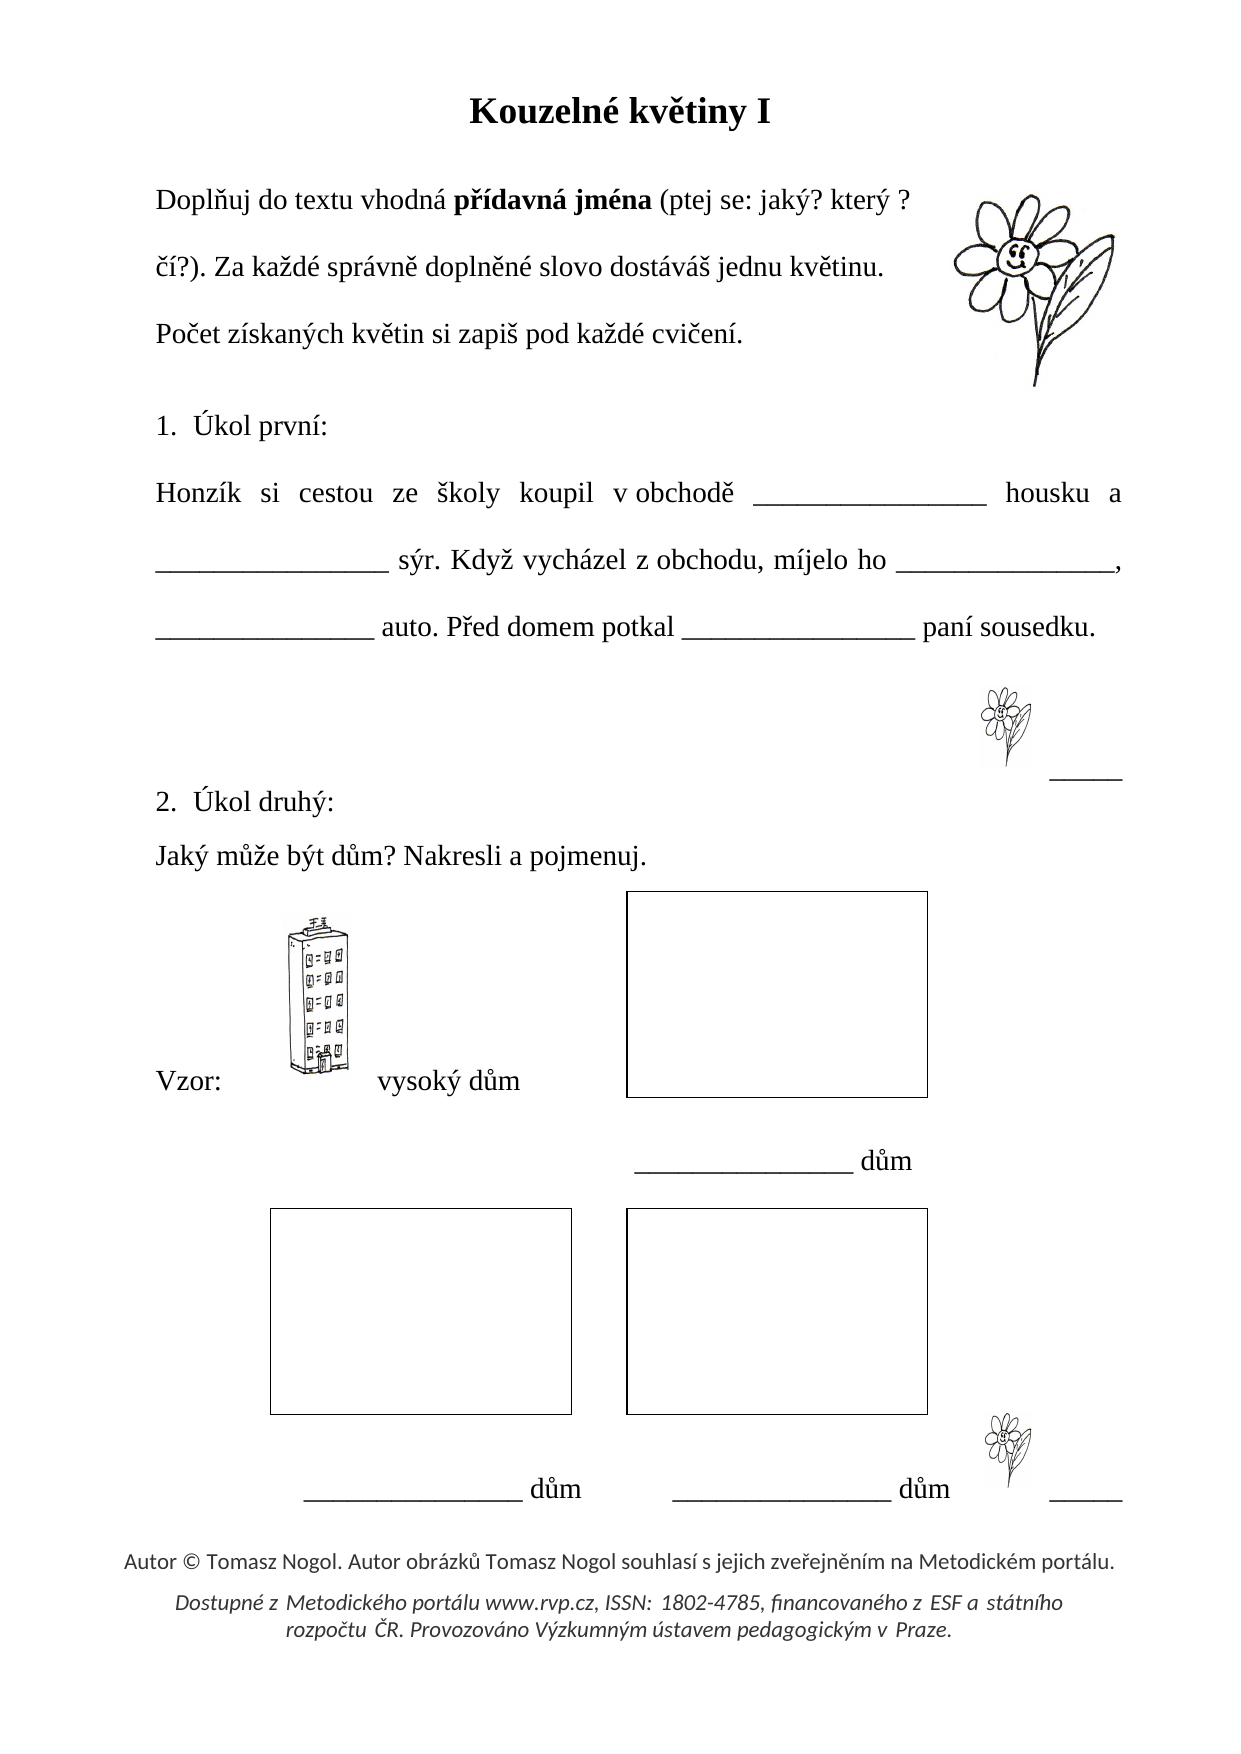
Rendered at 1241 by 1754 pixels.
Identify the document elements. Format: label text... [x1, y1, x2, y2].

text _______________ dům _______________ dům _____ [155, 1402, 1122, 1505]
text Doplňuj do textu vhodná přídavná jména (ptej se: jaký? který ? čí?). Za každé správně doplněné slovo dostáváš jednu květinu. Počet získaných květin si zapiš pod každé cvičení. [155, 182, 1122, 394]
text Vzor: vysoký dům [155, 905, 626, 1097]
text [928, 905, 1122, 1097]
picture [282, 913, 354, 1082]
text _______________ dům [155, 1143, 1122, 1176]
picture [979, 685, 1033, 769]
text Honzík si cestou ze školy koupil v obchodě ________________ housku a ________________ sýr. Když vycházel z obchodu, míjelo ho _______________, _______________ auto. Před domem potkal ________________ paní sousedku. [155, 475, 1122, 643]
text _____ [155, 676, 1122, 784]
picture [947, 189, 1121, 393]
list Úkol druhý: [155, 784, 1122, 817]
text Kouzelné květiny I [118, 89, 1122, 132]
picture [983, 1411, 1033, 1490]
list Úkol první: [155, 408, 1122, 442]
text Jaký může být dům? Nakresli a pojmenuj. [155, 838, 1122, 872]
